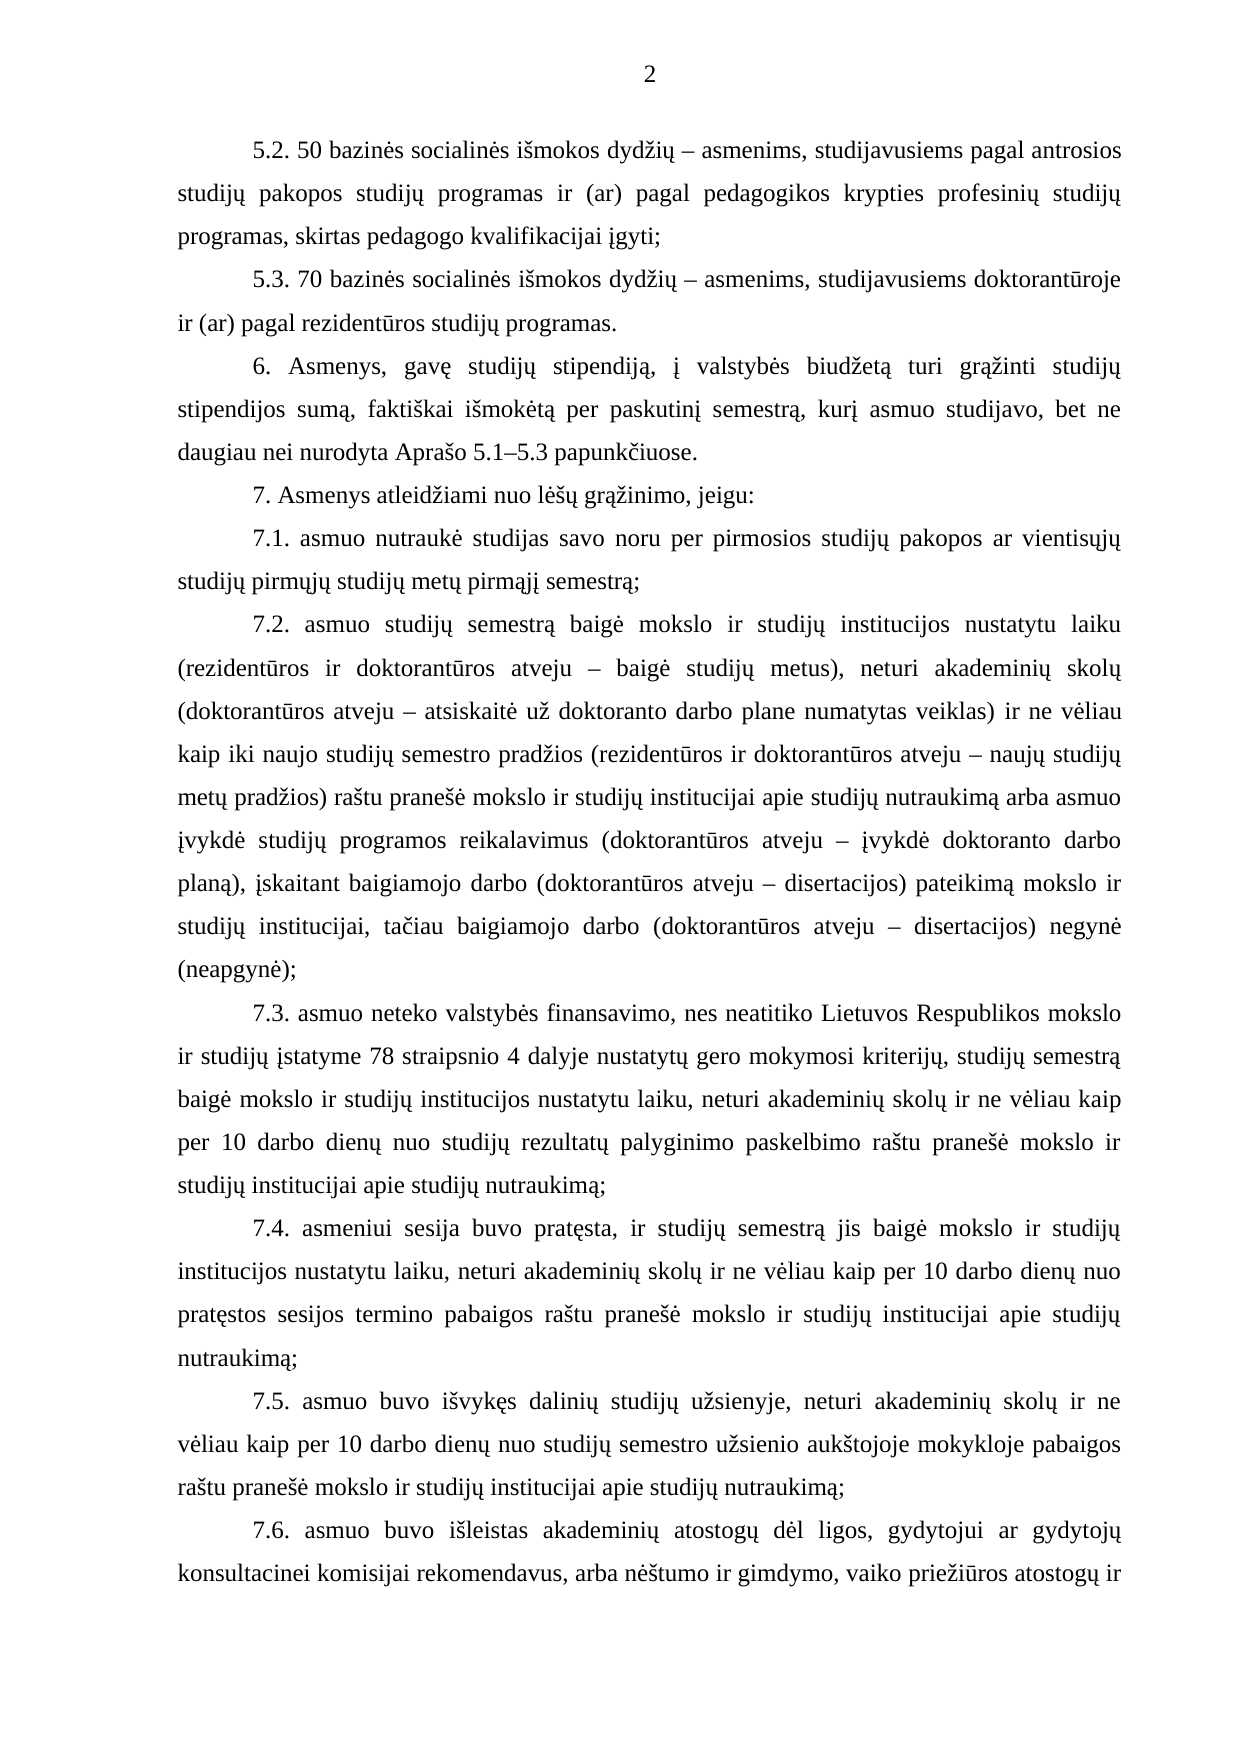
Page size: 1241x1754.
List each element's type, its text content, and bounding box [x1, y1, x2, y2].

text 7.3. asmuo neteko valstybės finansavimo, nes neatitiko Lietuvos Respublikos mokslo ir studijų įstatyme 78 straipsnio 4 dalyje nustatytų gero mokymosi kriterijų, studijų semestrą baigė mokslo ir studijų institucijos nustatytu laiku, neturi akademinių skolų ir ne vėliau kaip per 10 darbo dienų nuo studijų rezultatų palyginimo paskelbimo raštu pranešė mokslo ir studijų institucijai apie studijų nutraukimą; [177, 998, 1122, 1199]
text 7. Asmenys atleidžiami nuo lėšų grąžinimo, jeigu: [177, 480, 1122, 509]
text 7.2. asmuo studijų semestrą baigė mokslo ir studijų institucijos nustatytu laiku (rezidentūros ir doktorantūros atveju – baigė studijų metus), neturi akademinių skolų (doktorantūros atveju – atsiskaitė už doktoranto darbo plane numatytas veiklas) ir ne vėliau kaip iki naujo studijų semestro pradžios (rezidentūros ir doktorantūros atveju – naujų studijų metų pradžios) raštu pranešė mokslo ir studijų institucijai apie studijų nutraukimą arba asmuo įvykdė studijų programos reikalavimus (doktorantūros atveju – įvykdė doktoranto darbo planą), įskaitant baigiamojo darbo (doktorantūros atveju – disertacijos) pateikimą mokslo ir studijų institucijai, tačiau baigiamojo darbo (doktorantūros atveju – disertacijos) negynė (neapgynė); [177, 609, 1122, 983]
text 7.1. asmuo nutraukė studijas savo noru per pirmosios studijų pakopos ar vientisųjų studijų pirmųjų studijų metų pirmąjį semestrą; [177, 523, 1122, 595]
text 5.2. 50 bazinės socialinės išmokos dydžių – asmenims, studijavusiems pagal antrosios studijų pakopos studijų programas ir (ar) pagal pedagogikos krypties profesinių studijų programas, skirtas pedagogo kvalifikacijai įgyti; [177, 135, 1122, 250]
text 5.3. 70 bazinės socialinės išmokos dydžių – asmenims, studijavusiems doktorantūroje ir (ar) pagal rezidentūros studijų programas. [177, 264, 1122, 336]
text 6. Asmenys, gavę studijų stipendiją, į valstybės biudžetą turi grąžinti studijų stipendijos sumą, faktiškai išmokėtą per paskutinį semestrą, kurį asmuo studijavo, bet ne daugiau nei nurodyta Aprašo 5.1–5.3 papunkčiuose. [177, 351, 1122, 466]
text 7.6. asmuo buvo išleistas akademinių atostogų dėl ligos, gydytojui ar gydytojų konsultacinei komisijai rekomendavus, arba nėštumo ir gimdymo, vaiko priežiūros atostogų ir [177, 1515, 1122, 1587]
text 7.4. asmeniui sesija buvo pratęsta, ir studijų semestrą jis baigė mokslo ir studijų institucijos nustatytu laiku, neturi akademinių skolų ir ne vėliau kaip per 10 darbo dienų nuo pratęstos sesijos termino pabaigos raštu pranešė mokslo ir studijų institucijai apie studijų nutraukimą; [177, 1213, 1122, 1371]
text 7.5. asmuo buvo išvykęs dalinių studijų užsienyje, neturi akademinių skolų ir ne vėliau kaip per 10 darbo dienų nuo studijų semestro užsienio aukštojoje mokykloje pabaigos raštu pranešė mokslo ir studijų institucijai apie studijų nutraukimą; [177, 1386, 1122, 1501]
